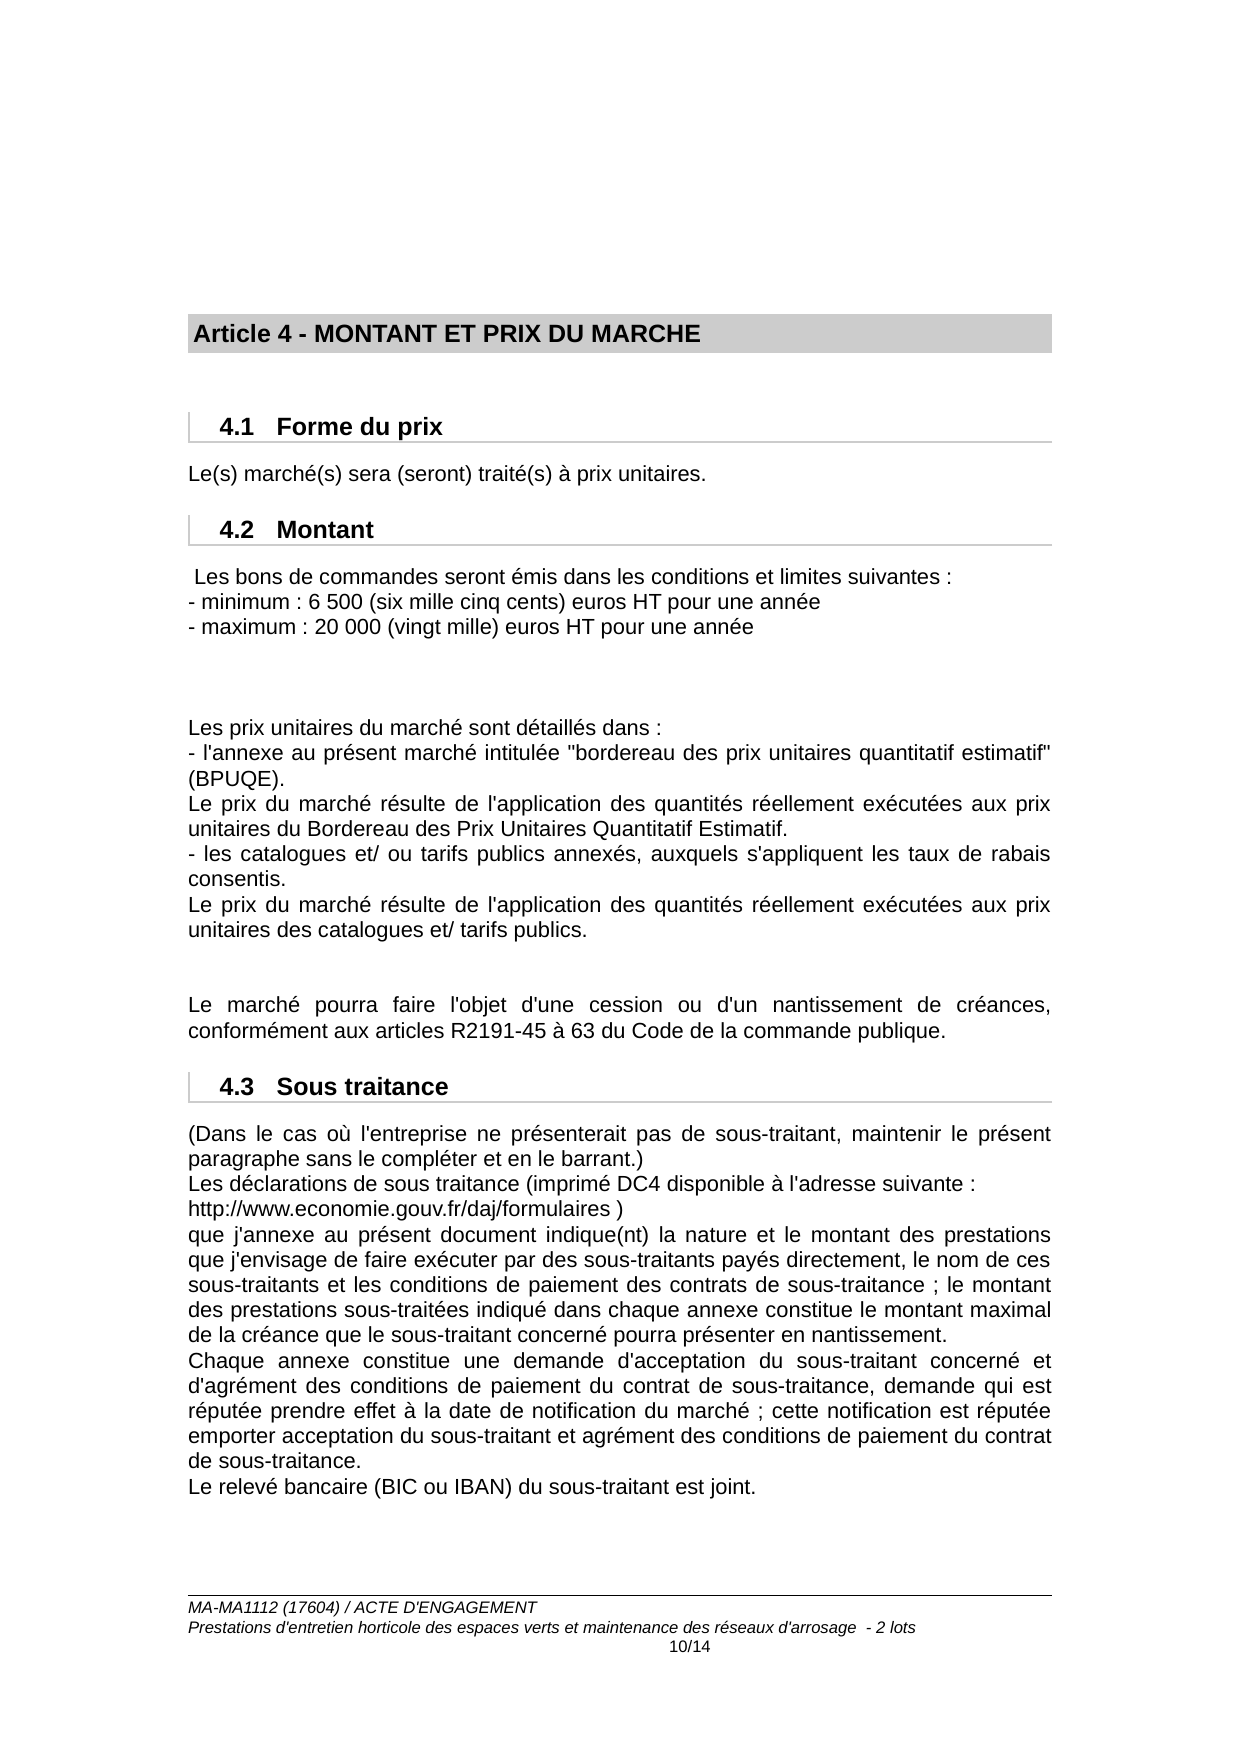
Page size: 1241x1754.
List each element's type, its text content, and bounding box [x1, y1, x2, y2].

text Les bons de commandes seront émis dans les conditions et limites suivantes : [188, 564, 1052, 589]
text http://www.economie.gouv.fr/daj/formulaires ) [188, 1196, 1052, 1222]
text Le prix du marché résulte de l'application des quantités réellement exécutées aux prix unitaires des catalogues et/ tarifs publics. [188, 891, 1052, 942]
text que j'annexe au présent document indique(nt) la nature et le montant des prestations que j'envisage de faire exécuter par des sous-traitants payés directement, le nom de ces sous-traitants et les conditions de paiement des contrats de sous-traitance ; le montant des prestations sous-traitées indiqué dans chaque annexe constitue le montant maximal de la créance que le sous-traitant concerné pourra présenter en nantissement. [188, 1222, 1052, 1348]
text (Dans le cas où l'entreprise ne présenterait pas de sous-traitant, maintenir le présent paragraphe sans le compléter et en le barrant.) [188, 1121, 1052, 1171]
text Le prix du marché résulte de l'application des quantités réellement exécutées aux prix unitaires du Bordereau des Prix Unitaires Quantitatif Estimatif. [188, 791, 1052, 841]
text - maximum : 20 000 (vingt mille) euros HT pour une année [188, 614, 1052, 639]
text Le marché pourra faire l'objet d'une cession ou d'un nantissement de créances, conformément aux articles R2191-45 à 63 du Code de la commande publique. [188, 992, 1052, 1043]
subtitle Forme du prix [190, 412, 1052, 441]
text Les déclarations de sous traitance (imprimé DC4 disponible à l'adresse suivante : [188, 1171, 1052, 1196]
text Le(s) marché(s) sera (seront) traité(s) à prix unitaires. [188, 461, 1052, 486]
text - minimum : 6 500 (six mille cinq cents) euros HT pour une année [188, 589, 1052, 614]
text - l'annexe au présent marché intitulée "bordereau des prix unitaires quantitatif estimatif" (BPUQE). [188, 740, 1052, 791]
text Chaque annexe constitue une demande d'acceptation du sous-traitant concerné et d'agrément des conditions de paiement du contrat de sous-traitance, demande qui est réputée prendre effet à la date de notification du marché ; cette notification est réputée emporter acceptation du sous-traitant et agrément des conditions de paiement du contrat de sous-traitance. [188, 1348, 1052, 1474]
subtitle MONTANT ET PRIX DU MARCHE [190, 316, 1050, 351]
subtitle Montant [190, 515, 1052, 544]
subtitle Sous traitance [190, 1072, 1052, 1101]
text - les catalogues et/ ou tarifs publics annexés, auxquels s'appliquent les taux de rabais consentis. [188, 841, 1052, 891]
text Le relevé bancaire (BIC ou IBAN) du sous-traitant est joint. [188, 1474, 1052, 1499]
text Les prix unitaires du marché sont détaillés dans : [188, 715, 1052, 740]
